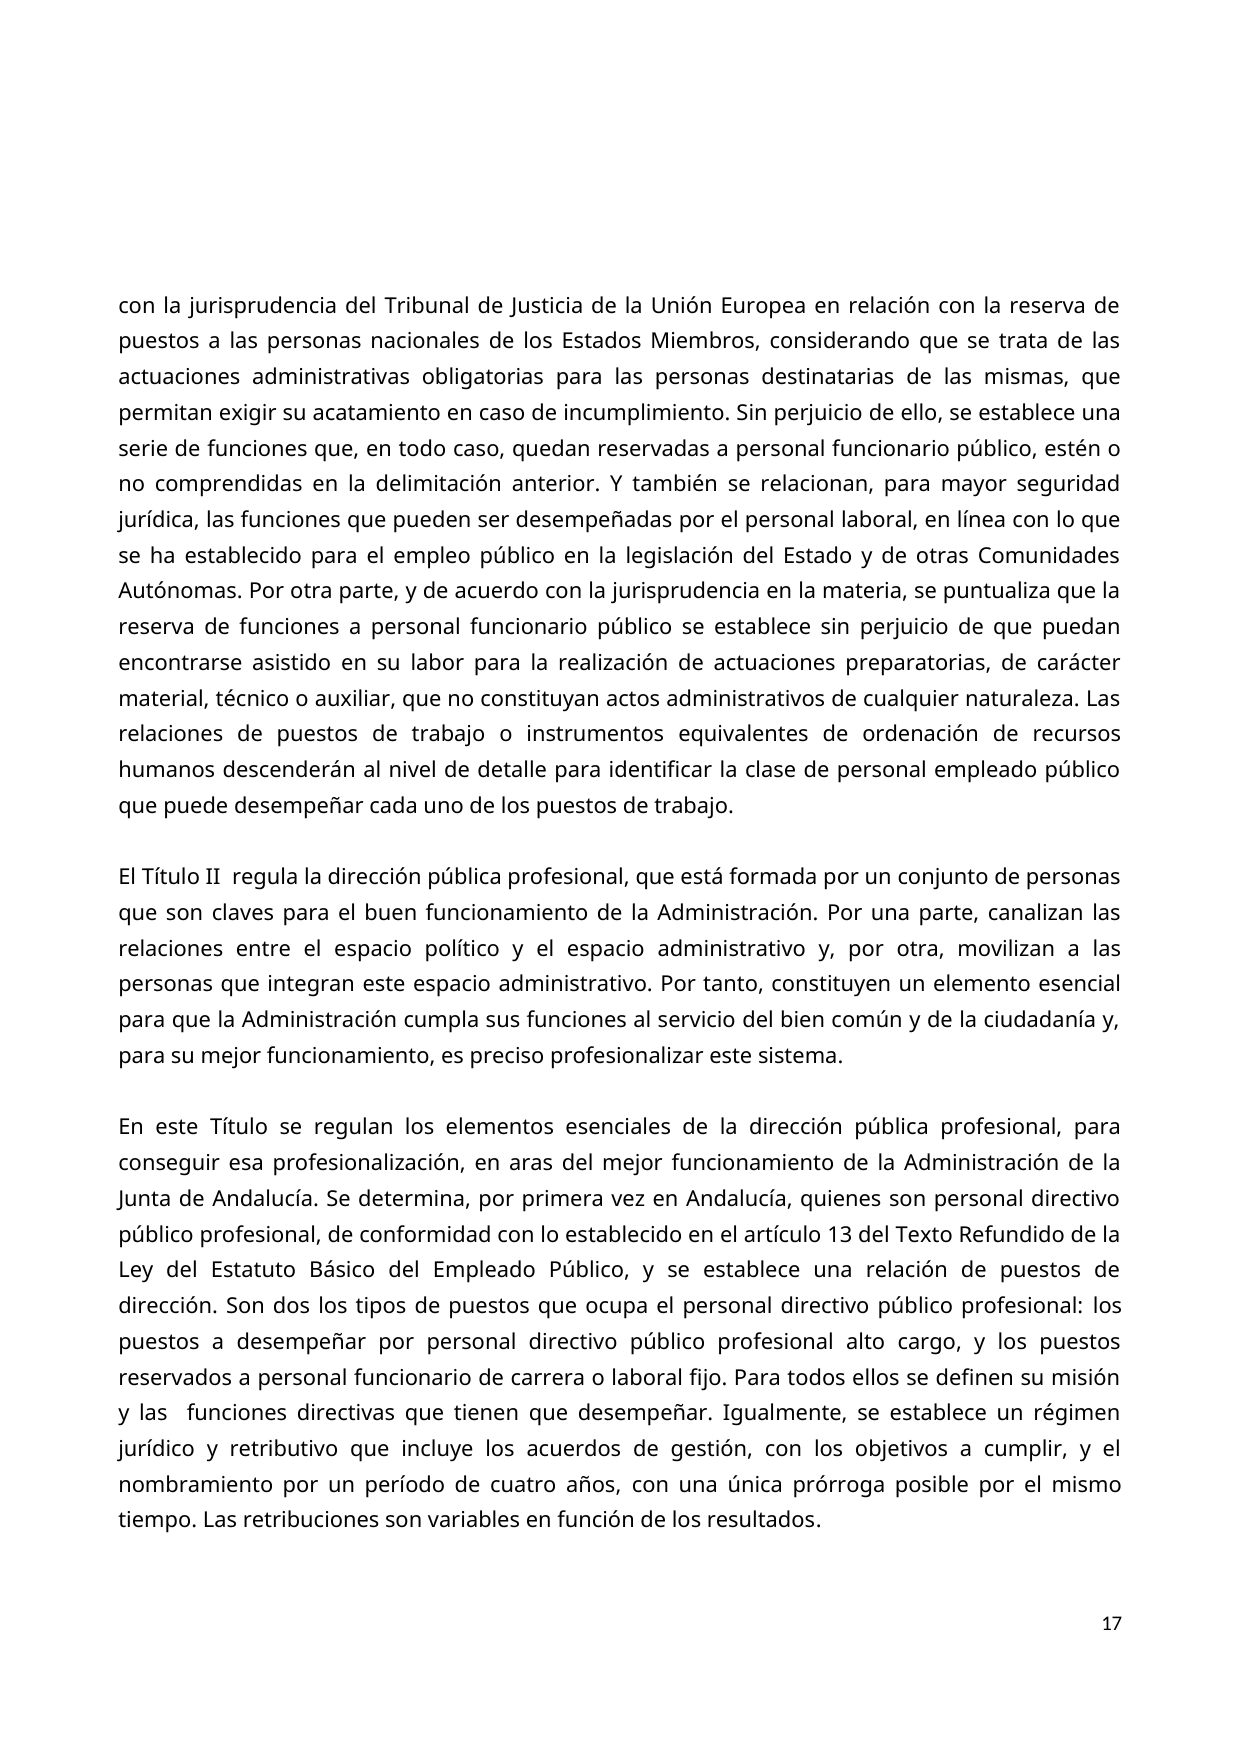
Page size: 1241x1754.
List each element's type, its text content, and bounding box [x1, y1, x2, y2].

text En este Título se regulan los elementos esenciales de la dirección pública profesional, para conseguir esa profesionalización, en aras del mejor funcionamiento de la Administración de la Junta de Andalucía. Se determina, por primera vez en Andalucía, quienes son personal directivo público profesional, de conformidad con lo establecido en el artículo 13 del Texto Refundido de la Ley del Estatuto Básico del Empleado Público, y se establece una relación de puestos de dirección. Son dos los tipos de puestos que ocupa el personal directivo público profesional: los puestos a desempeñar por personal directivo público profesional alto cargo, y los puestos reservados a personal funcionario de carrera o laboral fijo. Para todos ellos se definen su misión y las funciones directivas que tienen que desempeñar. Igualmente, se establece un régimen jurídico y retributivo que incluye los acuerdos de gestión, con los objetivos a cumplir, y el nombramiento por un período de cuatro años, con una única prórroga posible por el mismo tiempo. Las retribuciones son variables en función de los resultados. [118, 1111, 1122, 1534]
text El Título II regula la dirección pública profesional, que está formada por un conjunto de personas que son claves para el buen funcionamiento de la Administración. Por una parte, canalizan las relaciones entre el espacio político y el espacio administrativo y, por otra, movilizan a las personas que integran este espacio administrativo. Por tanto, constituyen un elemento esencial para que la Administración cumpla sus funciones al servicio del bien común y de la ciudadanía y, para su mejor funcionamiento, es preciso profesionalizar este sistema. [118, 861, 1122, 1070]
text con la jurisprudencia del Tribunal de Justicia de la Unión Europea en relación con la reserva de puestos a las personas nacionales de los Estados Miembros, considerando que se trata de las actuaciones administrativas obligatorias para las personas destinatarias de las mismas, que permitan exigir su acatamiento en caso de incumplimiento. Sin perjuicio de ello, se establece una serie de funciones que, en todo caso, quedan reservadas a personal funcionario público, estén o no comprendidas en la delimitación anterior. Y también se relacionan, para mayor seguridad jurídica, las funciones que pueden ser desempeñadas por el personal laboral, en línea con lo que se ha establecido para el empleo público en la legislación del Estado y de otras Comunidades Autónomas. Por otra parte, y de acuerdo con la jurisprudencia en la materia, se puntualiza que la reserva de funciones a personal funcionario público se establece sin perjuicio de que puedan encontrarse asistido en su labor para la realización de actuaciones preparatorias, de carácter material, técnico o auxiliar, que no constituyan actos administrativos de cualquier naturaleza. Las relaciones de puestos de trabajo o instrumentos equivalentes de ordenación de recursos humanos descenderán al nivel de detalle para identificar la clase de personal empleado público que puede desempeñar cada uno de los puestos de trabajo. [118, 289, 1122, 819]
